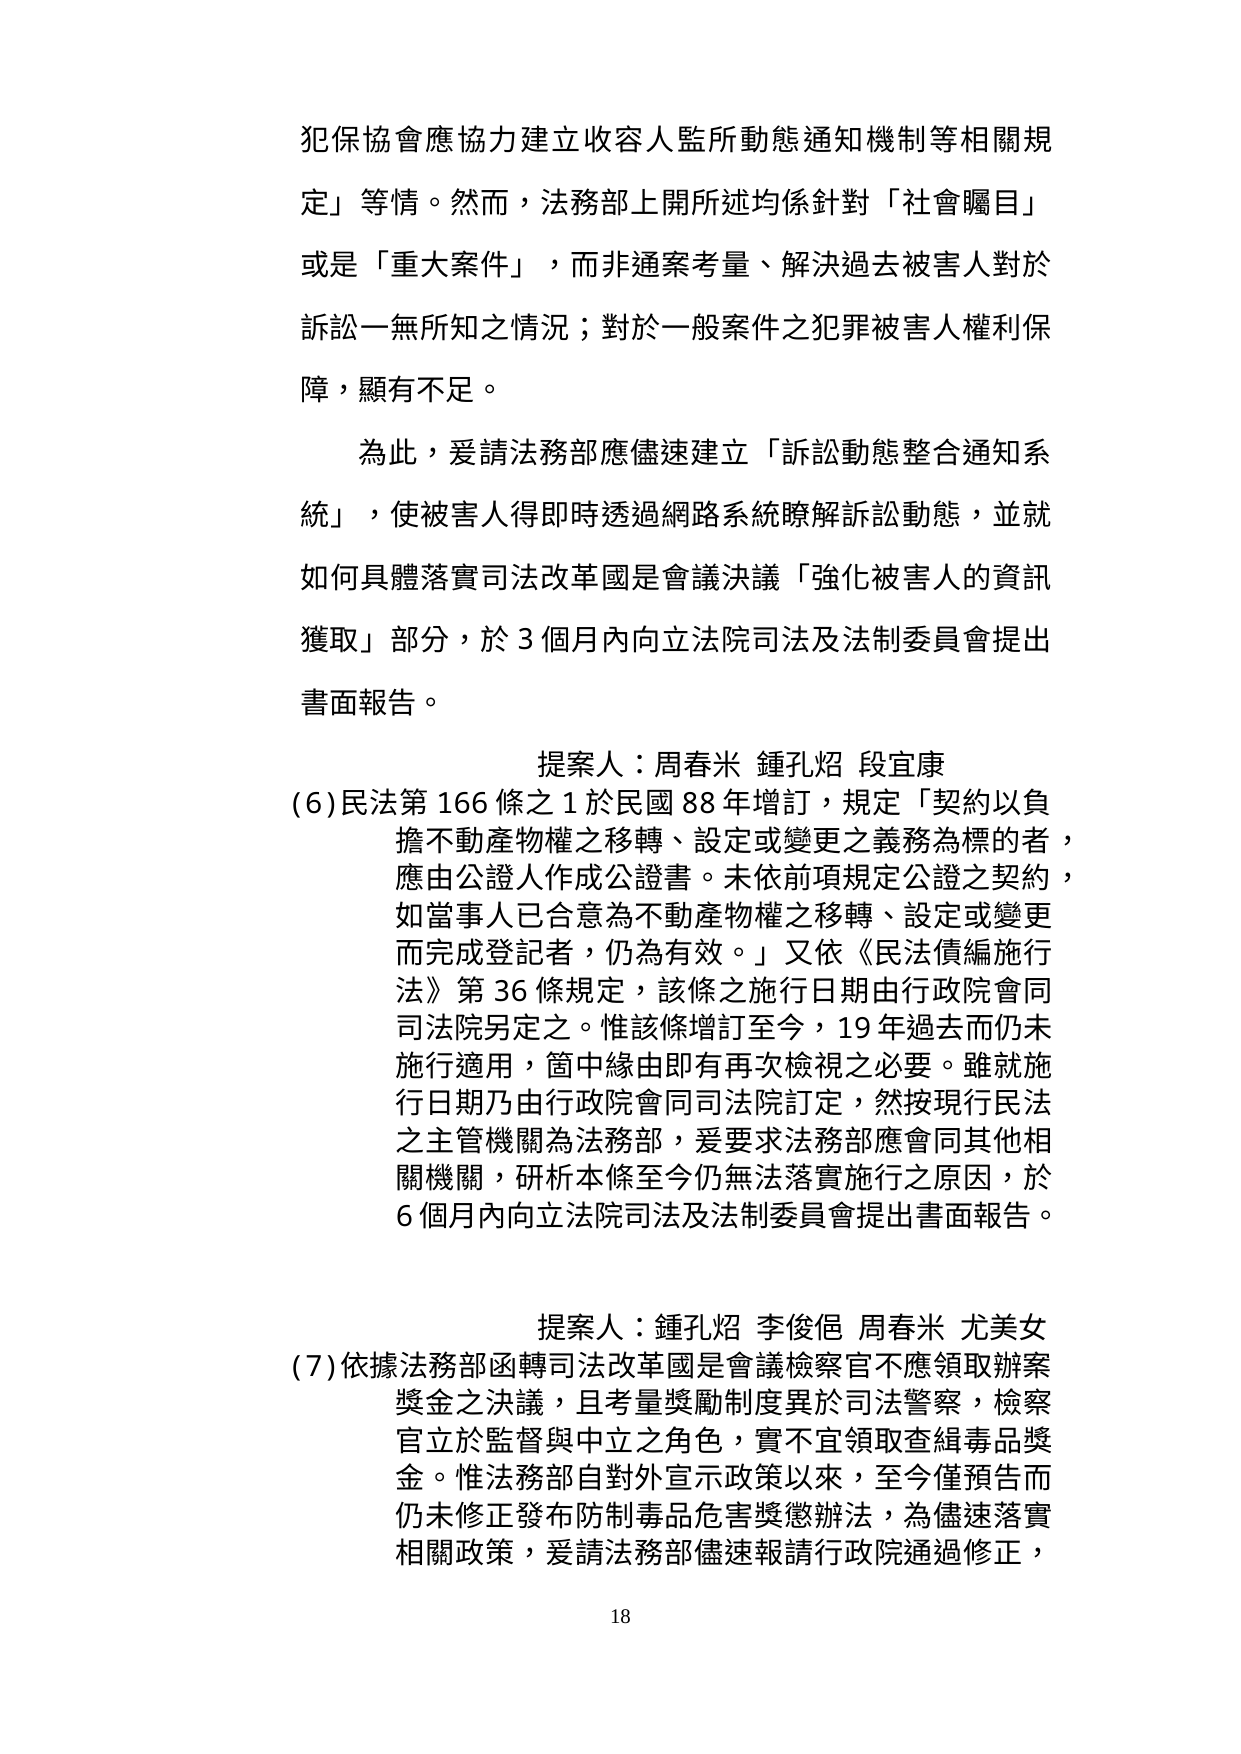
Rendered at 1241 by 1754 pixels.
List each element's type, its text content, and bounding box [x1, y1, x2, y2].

list 依據法務部函轉司法改革國是會議檢察官不應領取辦案獎金之決議，且考量獎勵制度異於司法警察，檢察官立於監督與中立之角色，實不宜領取查緝毒品獎金。惟法務部自對外宣示政策以來，至今僅預告而仍未修正發布防制毒品危害獎懲辦法，為儘速落實相關政策，爰請法務部儘速報請行政院通過修正， [287, 1346, 1053, 1571]
list 民法第166條之1於民國88年增訂，規定「契約以負擔不動產物權之移轉、設定或變更之義務為標的者，應由公證人作成公證書。未依前項規定公證之契約，如當事人已合意為不動產物權之移轉、設定或變更而完成登記者，仍為有效。」又依《民法債編施行法》第36條規定，該條之施行日期由行政院會同司法院另定之。惟該條增訂至今，19年過去而仍未施行適用，箇中緣由即有再次檢視之必要。雖就施行日期乃由行政院會同司法院訂定，然按現行民法之主管機關為法務部，爰要求法務部應會同其他相關機關，研析本條至今仍無法落實施行之原因，於6個月內向立法院司法及法制委員會提出書面報告。 [287, 784, 1053, 1234]
text 提案人：周春米 鍾孔炤 段宜康 [537, 721, 1053, 784]
text 提案人：鍾孔炤 李俊俋 周春米 尤美女 [537, 1284, 1053, 1346]
text 為此，爰請法務部應儘速建立「訴訟動態整合通知系統」，使被害人得即時透過網路系統瞭解訴訟動態，並就如何具體落實司法改革國是會議決議「強化被害人的資訊獲取」部分，於3個月內向立法院司法及法制委員會提出書面報告。 [300, 409, 1053, 721]
text 犯保協會應協力建立收容人監所動態通知機制等相關規定」等情。然而，法務部上開所述均係針對「社會矚目」或是「重大案件」，而非通案考量、解決過去被害人對於訴訟一無所知之情況；對於一般案件之犯罪被害人權利保障，顯有不足。 [300, 96, 1053, 409]
